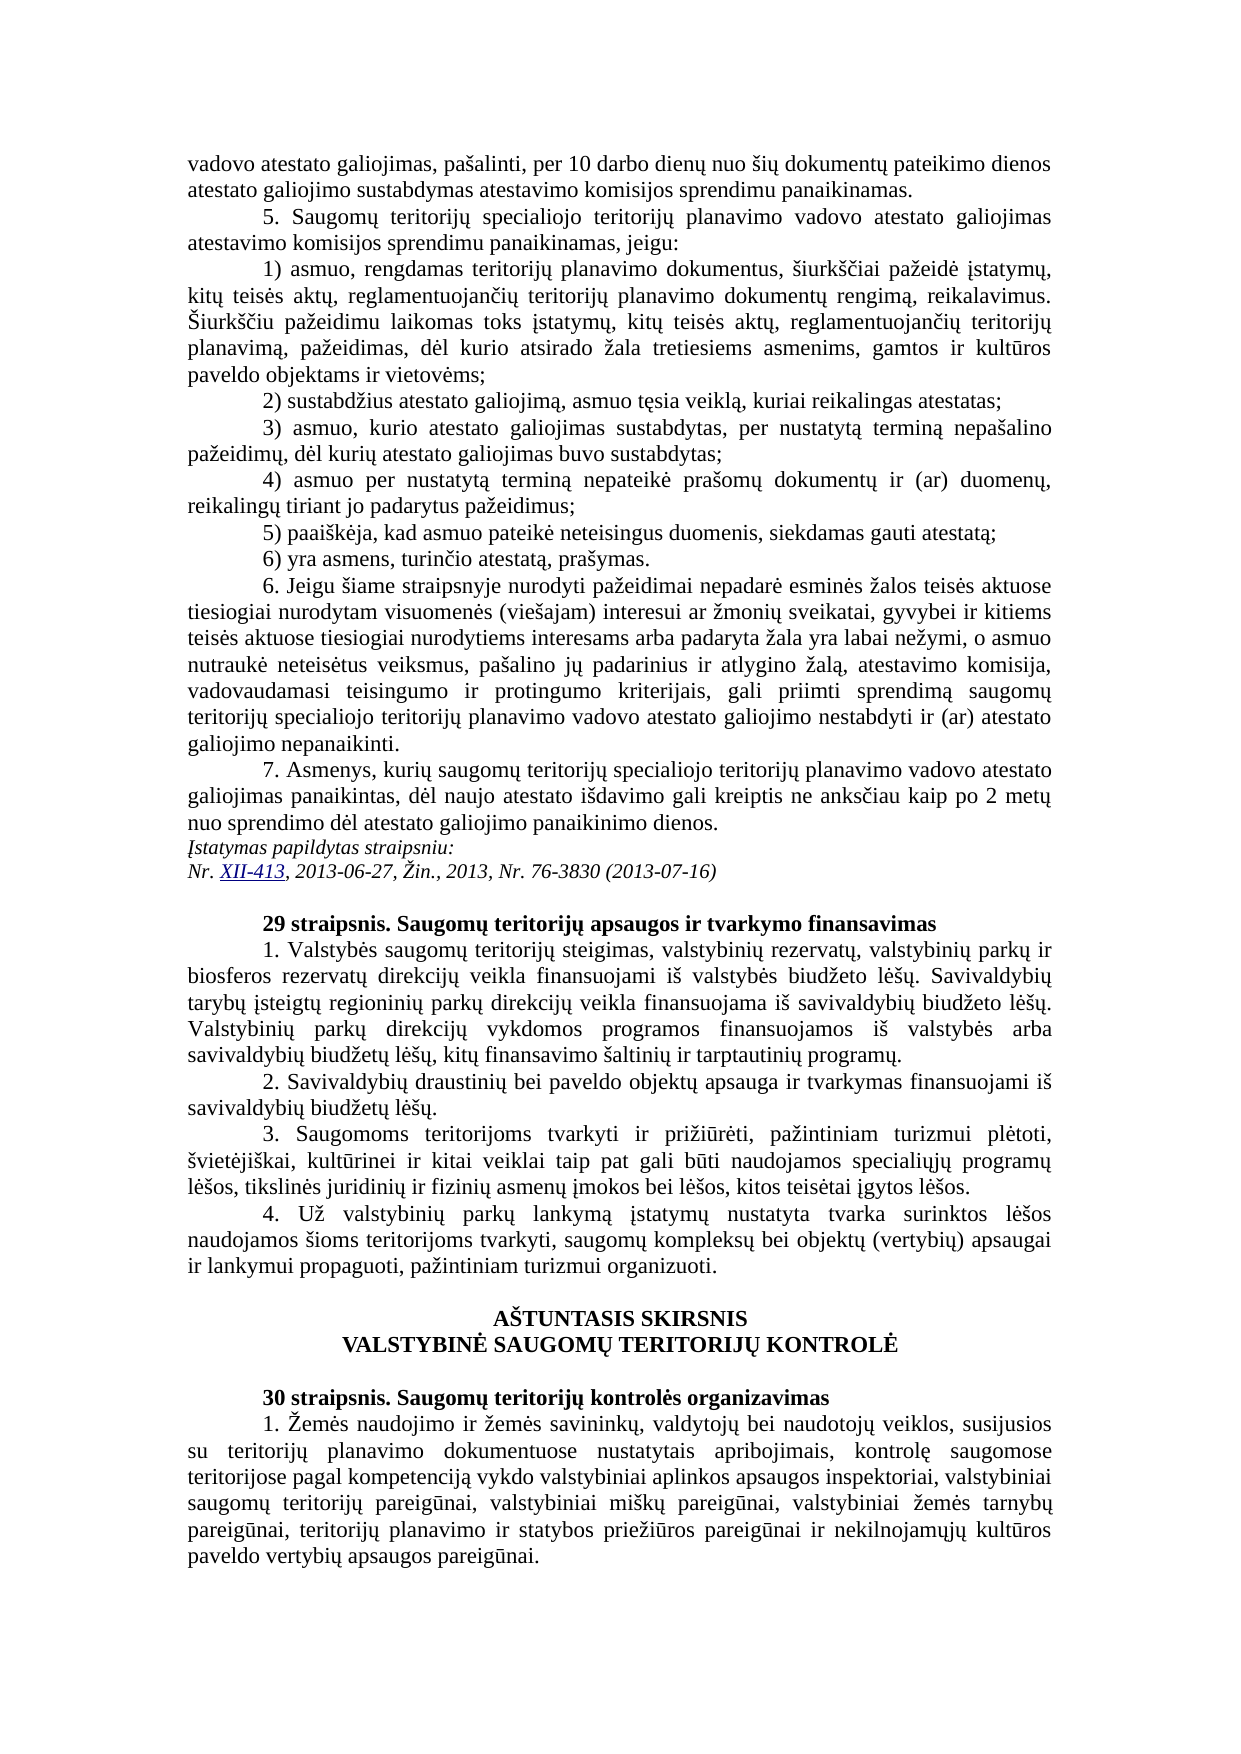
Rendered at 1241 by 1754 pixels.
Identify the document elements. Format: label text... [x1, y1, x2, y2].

text 1. Žemės naudojimo ir žemės savininkų, valdytojų bei naudotojų veiklos, susijusios su teritorijų planavimo dokumentuose nustatytais apribojimais, kontrolę saugomose teritorijose pagal kompetenciją vykdo valstybiniai aplinkos apsaugos inspektoriai, valstybiniai saugomų teritorijų pareigūnai, valstybiniai miškų pareigūnai, valstybiniai žemės tarnybų pareigūnai, teritorijų planavimo ir statybos priežiūros pareigūnai ir nekilnojamųjų kultūros paveldo vertybių apsaugos pareigūnai. [187, 1410, 1053, 1568]
text 5. Saugomų teritorijų specialiojo teritorijų planavimo vadovo atestato galiojimas atestavimo komisijos sprendimu panaikinamas, jeigu: [187, 203, 1053, 255]
text 2) sustabdžius atestato galiojimą, asmuo tęsia veiklą, kuriai reikalingas atestatas; [187, 387, 1053, 413]
text Nr. XII-413, 2013-06-27, Žin., 2013, Nr. 76-3830 (2013-07-16) [187, 859, 1053, 883]
subtitle 30 straipsnis. Saugomų teritorijų kontrolės organizavimas [187, 1384, 1053, 1410]
text 1. Valstybės saugomų teritorijų steigimas, valstybinių rezervatų, valstybinių parkų ir biosferos rezervatų direkcijų veikla finansuojami iš valstybės biudžeto lėšų. Savivaldybių tarybų įsteigtų regioninių parkų direkcijų veikla finansuojama iš savivaldybių biudžeto lėšų. Valstybinių parkų direkcijų vykdomos programos finansuojamos iš valstybės arba savivaldybių biudžetų lėšų, kitų finansavimo šaltinių ir tarptautinių programų. [187, 936, 1053, 1068]
text 5) paaiškėja, kad asmuo pateikė neteisingus duomenis, siekdamas gauti atestatą; [187, 519, 1053, 545]
text vadovo atestato galiojimas, pašalinti, per 10 darbo dienų nuo šių dokumentų pateikimo dienos atestato galiojimo sustabdymas atestavimo komisijos sprendimu panaikinamas. [187, 150, 1053, 203]
text 3. Saugomoms teritorijoms tvarkyti ir prižiūrėti, pažintiniam turizmui plėtoti, švietėjiškai, kultūrinei ir kitai veiklai taip pat gali būti naudojamos specialiųjų programų lėšos, tikslinės juridinių ir fizinių asmenų įmokos bei lėšos, kitos teisėtai įgytos lėšos. [187, 1121, 1053, 1199]
subtitle AŠTUNTASIs SKIRSNIS [187, 1305, 1053, 1331]
text 1) asmuo, rengdamas teritorijų planavimo dokumentus, šiurkščiai pažeidė įstatymų, kitų teisės aktų, reglamentuojančių teritorijų planavimo dokumentų rengimą, reikalavimus. Šiurkščiu pažeidimu laikomas toks įstatymų, kitų teisės aktų, reglamentuojančių teritorijų planavimą, pažeidimas, dėl kurio atsirado žala tretiesiems asmenims, gamtos ir kultūros paveldo objektams ir vietovėms; [187, 255, 1053, 387]
text 7. Asmenys, kurių saugomų teritorijų specialiojo teritorijų planavimo vadovo atestato galiojimas panaikintas, dėl naujo atestato išdavimo gali kreiptis ne anksčiau kaip po 2 metų nuo sprendimo dėl atestato galiojimo panaikinimo dienos. [187, 756, 1053, 835]
text Įstatymas papildytas straipsniu: [187, 835, 1053, 859]
text 6. Jeigu šiame straipsnyje nurodyti pažeidimai nepadarė esminės žalos teisės aktuose tiesiogiai nurodytam visuomenės (viešajam) interesui ar žmonių sveikatai, gyvybei ir kitiems teisės aktuose tiesiogiai nurodytiems interesams arba padaryta žala yra labai nežymi, o asmuo nutraukė neteisėtus veiksmus, pašalino jų padarinius ir atlygino žalą, atestavimo komisija, vadovaudamasi teisingumo ir protingumo kriterijais, gali priimti sprendimą saugomų teritorijų specialiojo teritorijų planavimo vadovo atestato galiojimo nestabdyti ir (ar) atestato galiojimo nepanaikinti. [187, 572, 1053, 756]
text 4) asmuo per nustatytą terminą nepateikė prašomų dokumentų ir (ar) duomenų, reikalingų tiriant jo padarytus pažeidimus; [187, 466, 1053, 519]
text 6) yra asmens, turinčio atestatą, prašymas. [187, 545, 1053, 572]
text 3) asmuo, kurio atestato galiojimas sustabdytas, per nustatytą terminą nepašalino pažeidimų, dėl kurių atestato galiojimas buvo sustabdytas; [187, 413, 1053, 466]
subtitle VALSTYBINĖ SAUGOMŲ TERITORIJŲ KONTROLĖ [187, 1331, 1053, 1358]
subtitle 29 straipsnis. Saugomų teritorijų apsaugos ir tvarkymo finansavimas [187, 910, 1053, 936]
text 2. Savivaldybių draustinių bei paveldo objektų apsauga ir tvarkymas finansuojami iš savivaldybių biudžetų lėšų. [187, 1068, 1053, 1121]
text 4. Už valstybinių parkų lankymą įstatymų nustatyta tvarka surinktos lėšos naudojamos šioms teritorijoms tvarkyti, saugomų kompleksų bei objektų (vertybių) apsaugai ir lankymui propaguoti, pažintiniam turizmui organizuoti. [187, 1199, 1053, 1279]
